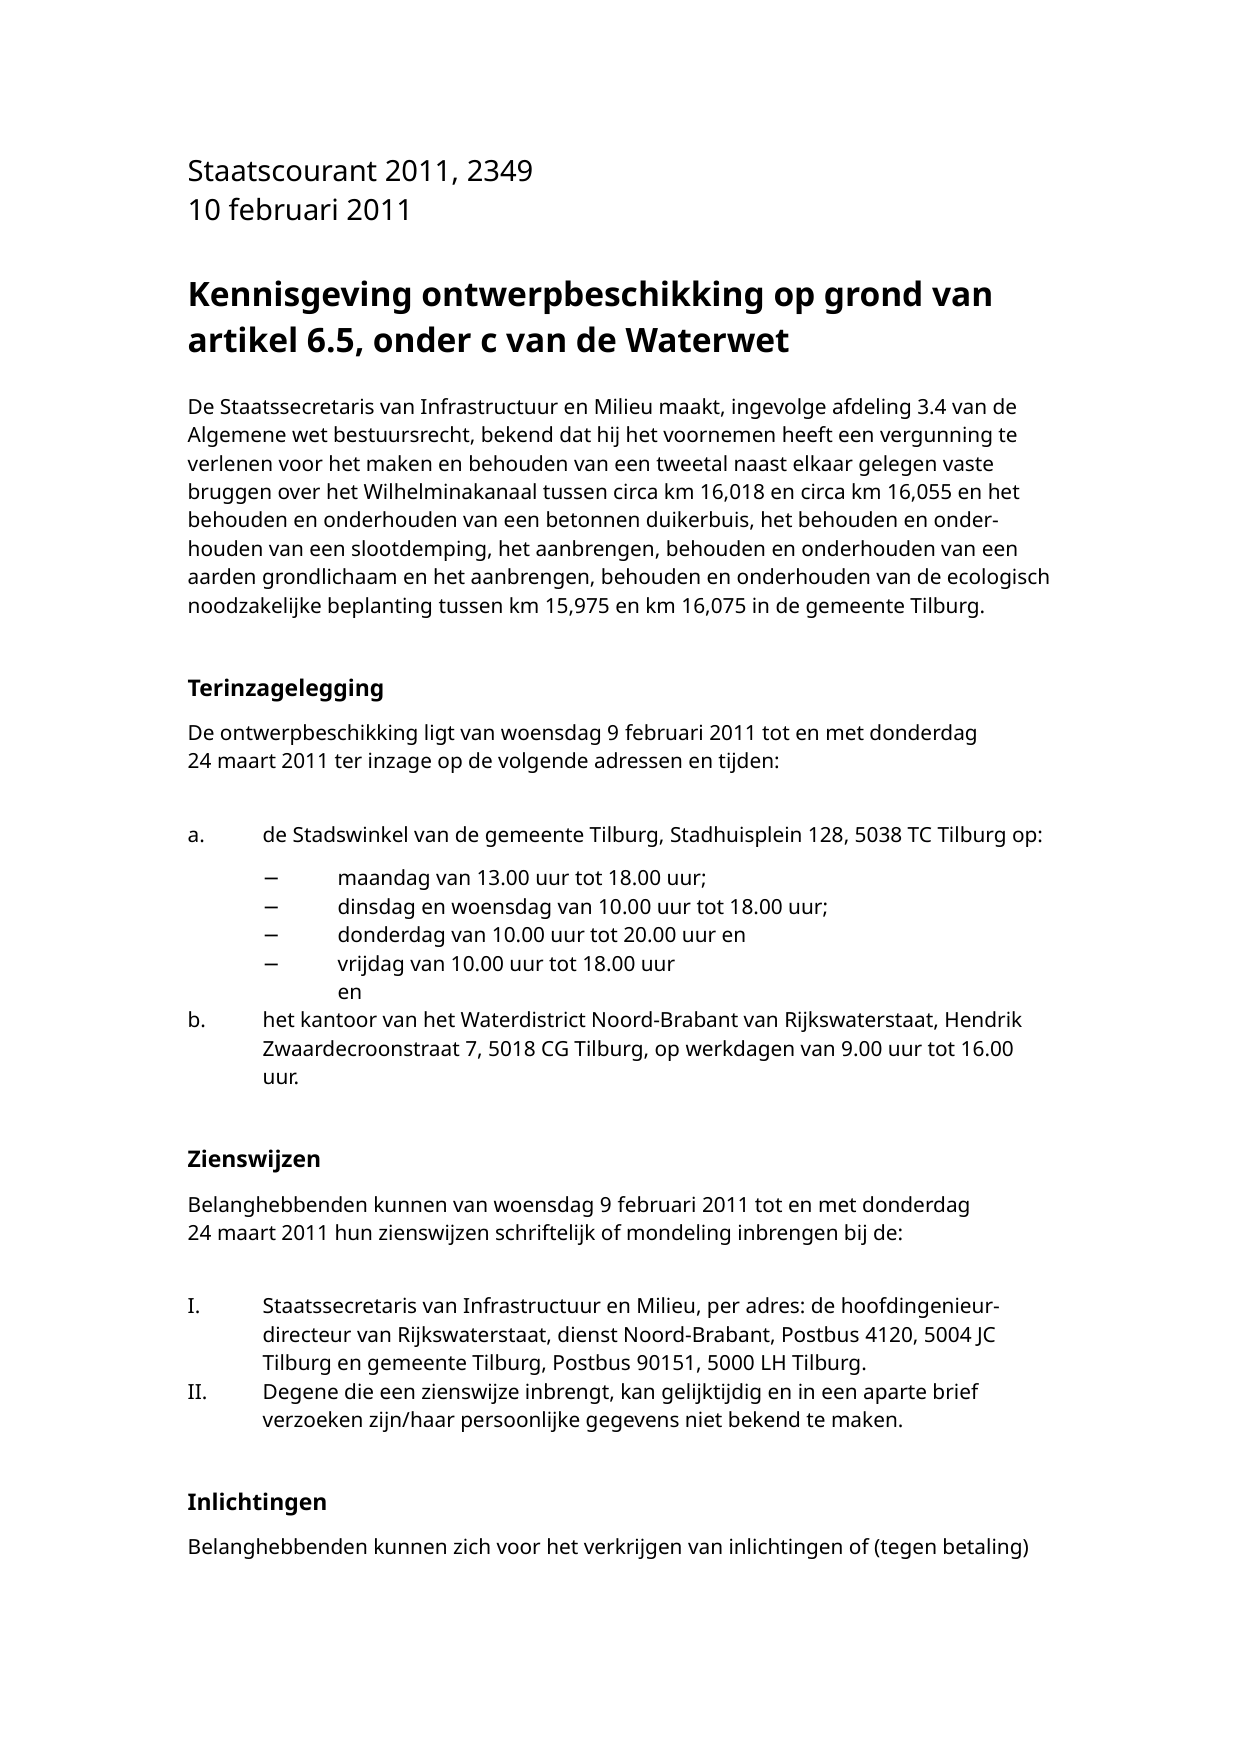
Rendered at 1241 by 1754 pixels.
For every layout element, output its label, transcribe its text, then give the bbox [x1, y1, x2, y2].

list Staatssecretaris van Infrastructuur en Milieu, per adres: de hoofdingenieur-directeur van Rijkswaterstaat, dienst Noord-Brabant, Postbus 4120, 5004 JC Tilburg en gemeente Tilburg, Postbus 90151, 5000 LH Tilburg. [187, 1292, 1053, 1377]
text 10 februari 2011 [187, 190, 1053, 229]
list vrijdag van 10.00 uur tot 18.00 uur [262, 949, 1053, 977]
list Degene die een zienswijze inbrengt, kan gelijktijdig en in een aparte brief verzoeken zijn/haar persoonlijke gegevens niet bekend te maken. [187, 1377, 1053, 1434]
list en [262, 977, 1053, 1006]
subtitle Kennisgeving ontwerpbeschikking op grond van artikel 6.5, onder c van de Waterwet [187, 271, 1053, 362]
list de Stadswinkel van de gemeente Tilburg, Stadhuisplein 128, 5038 TC Tilburg op: [187, 820, 1053, 848]
list het kantoor van het Waterdistrict Noord-Brabant van Rijkswaterstaat, Hendrik Zwaardecroonstraat 7, 5018 CG Tilburg, op werkdagen van 9.00 uur tot 16.00 uur. [187, 1006, 1053, 1091]
list donderdag van 10.00 uur tot 20.00 uur en [262, 920, 1053, 949]
subtitle Terinzagelegging [187, 672, 1053, 703]
text Belanghebbenden kunnen van woensdag 9 februari 2011 tot en met donderdag 24 maart 2011 hun zienswijzen schriftelijk of mondeling inbrengen bij de: [187, 1190, 1053, 1247]
text De Staatssecretaris van Infrastructuur en Milieu maakt, ingevolge afdeling 3.4 van de Algemene wet bestuursrecht, bekend dat hij het voornemen heeft een vergunning te verlenen voor het maken en behouden van een tweetal naast elkaar gelegen vaste bruggen over het Wilhelminakanaal tussen circa km 16,018 en circa km 16,055 en het behouden en onderhouden van een betonnen duikerbuis, het behouden en onder-houden van een slootdemping, het aanbrengen, behouden en onderhouden van een aarden grondlichaam en het aanbrengen, behouden en onderhouden van de ecologisch noodzakelijke beplanting tussen km 15,975 en km 16,075 in de gemeente Tilburg. [187, 392, 1053, 619]
list maandag van 13.00 uur tot 18.00 uur; [262, 863, 1053, 892]
text Belanghebbenden kunnen zich voor het verkrijgen van inlichtingen of (tegen betaling) [187, 1532, 1053, 1561]
subtitle Zienswijzen [187, 1143, 1053, 1175]
text De ontwerpbeschikking ligt van woensdag 9 februari 2011 tot en met donderdag 24 maart 2011 ter inzage op de volgende adressen en tijden: [187, 718, 1053, 775]
text Staatscourant 2011, 2349 [187, 150, 1053, 190]
list dinsdag en woensdag van 10.00 uur tot 18.00 uur; [262, 892, 1053, 920]
subtitle Inlichtingen [187, 1486, 1053, 1517]
